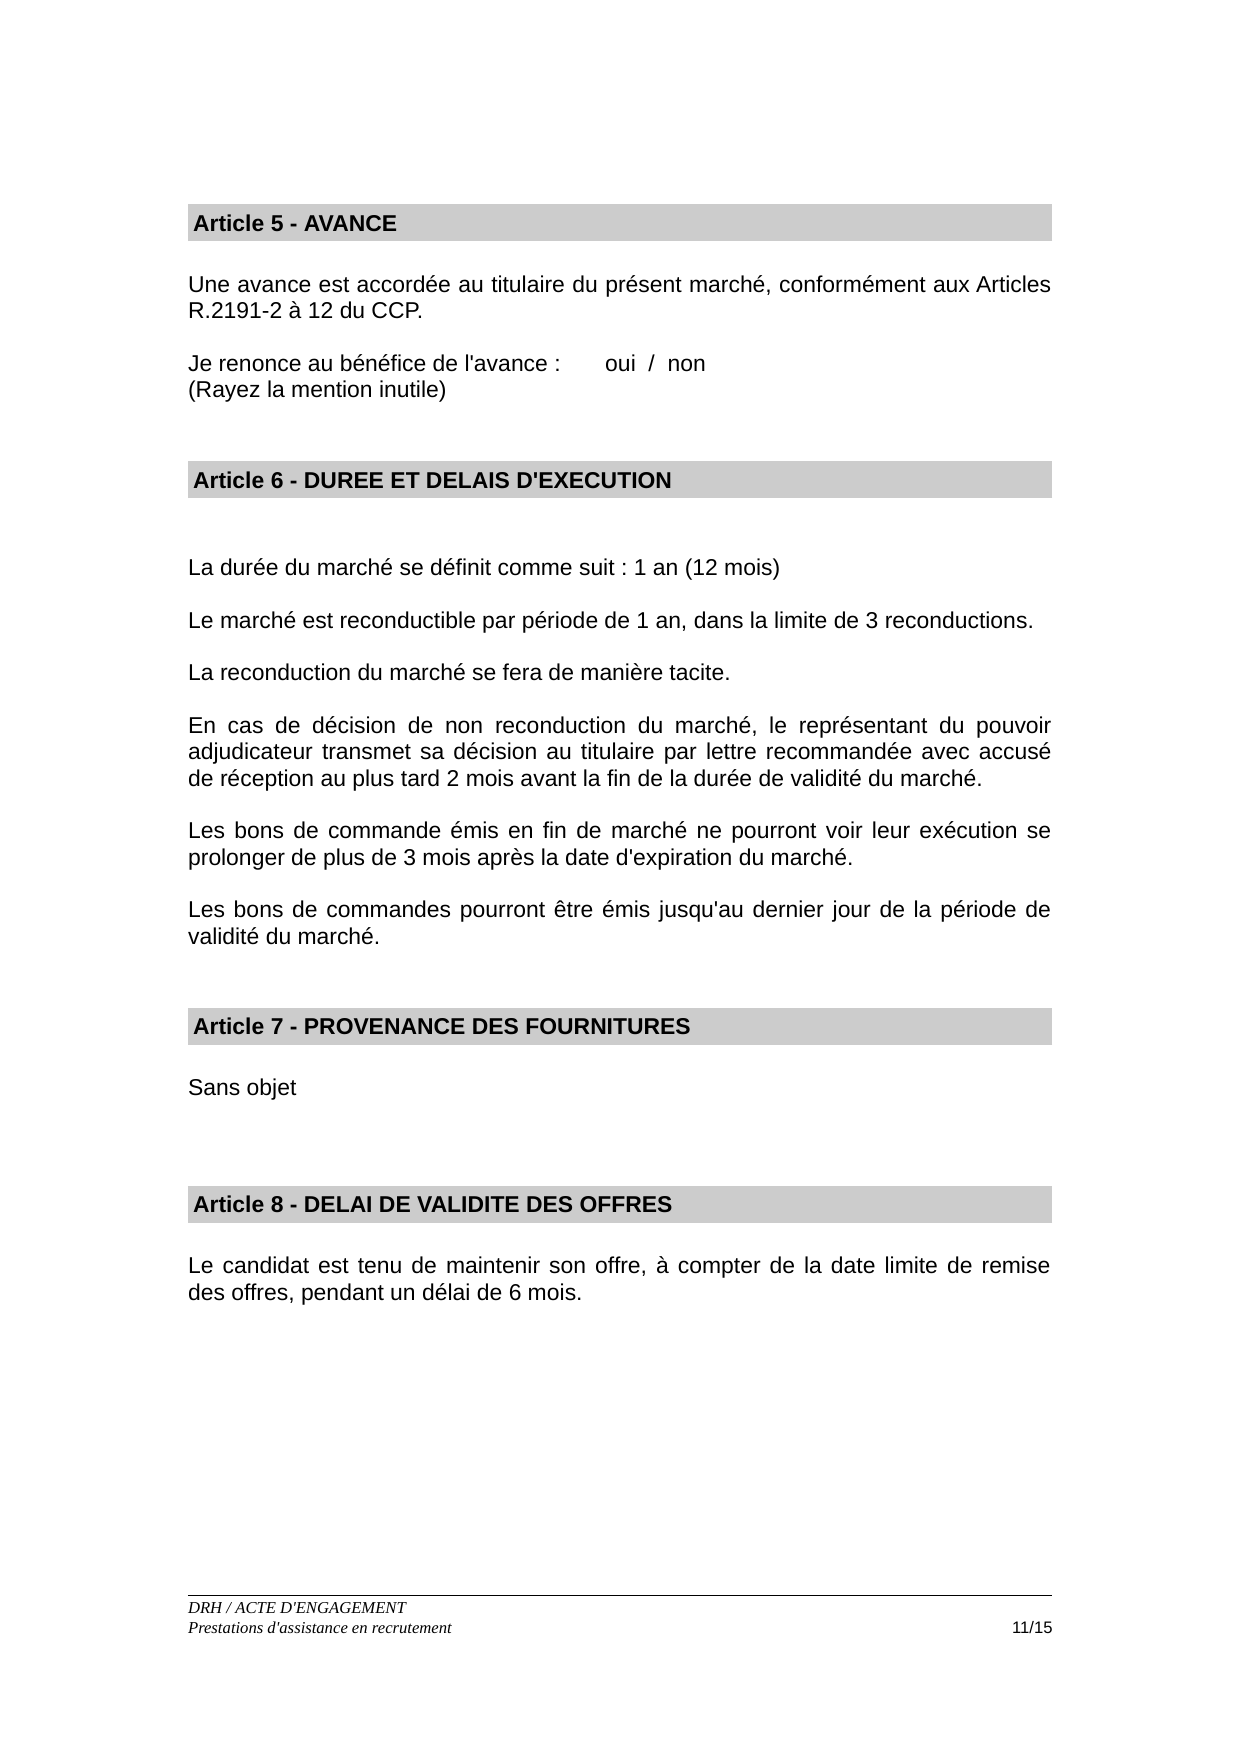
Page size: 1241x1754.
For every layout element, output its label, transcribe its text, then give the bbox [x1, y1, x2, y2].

text La durée du marché se définit comme suit : 1 an (12 mois) [188, 554, 1052, 580]
text Je renonce au bénéfice de l'avance : oui / non [188, 350, 1052, 376]
text Les bons de commande émis en fin de marché ne pourront voir leur exécution se prolonger de plus de 3 mois après la date d'expiration du marché. [188, 817, 1052, 870]
subtitle AVANCE [190, 207, 1050, 239]
subtitle PROVENANCE DES FOURNITURES [190, 1011, 1050, 1043]
text En cas de décision de non reconduction du marché, le représentant du pouvoir adjudicateur transmet sa décision au titulaire par lettre recommandée avec accusé de réception au plus tard 2 mois avant la fin de la durée de validité du marché. [188, 712, 1052, 791]
subtitle DELAI DE VALIDITE DES OFFRES [190, 1188, 1050, 1220]
subtitle DUREE ET DELAIS D'EXECUTION [190, 464, 1050, 496]
text Le candidat est tenu de maintenir son offre, à compter de la date limite de remise des offres, pendant un délai de 6 mois. [188, 1252, 1052, 1305]
text (Rayez la mention inutile) [188, 376, 1052, 402]
text Sans objet [188, 1074, 1052, 1101]
text La reconduction du marché se fera de manière tacite. [188, 659, 1052, 686]
text Les bons de commandes pourront être émis jusqu'au dernier jour de la période de validité du marché. [188, 896, 1052, 949]
text Une avance est accordée au titulaire du présent marché, conformément aux Articles R.2191-2 à 12 du CCP. [188, 271, 1052, 323]
text Le marché est reconductible par période de 1 an, dans la limite de 3 reconductions. [188, 607, 1052, 633]
